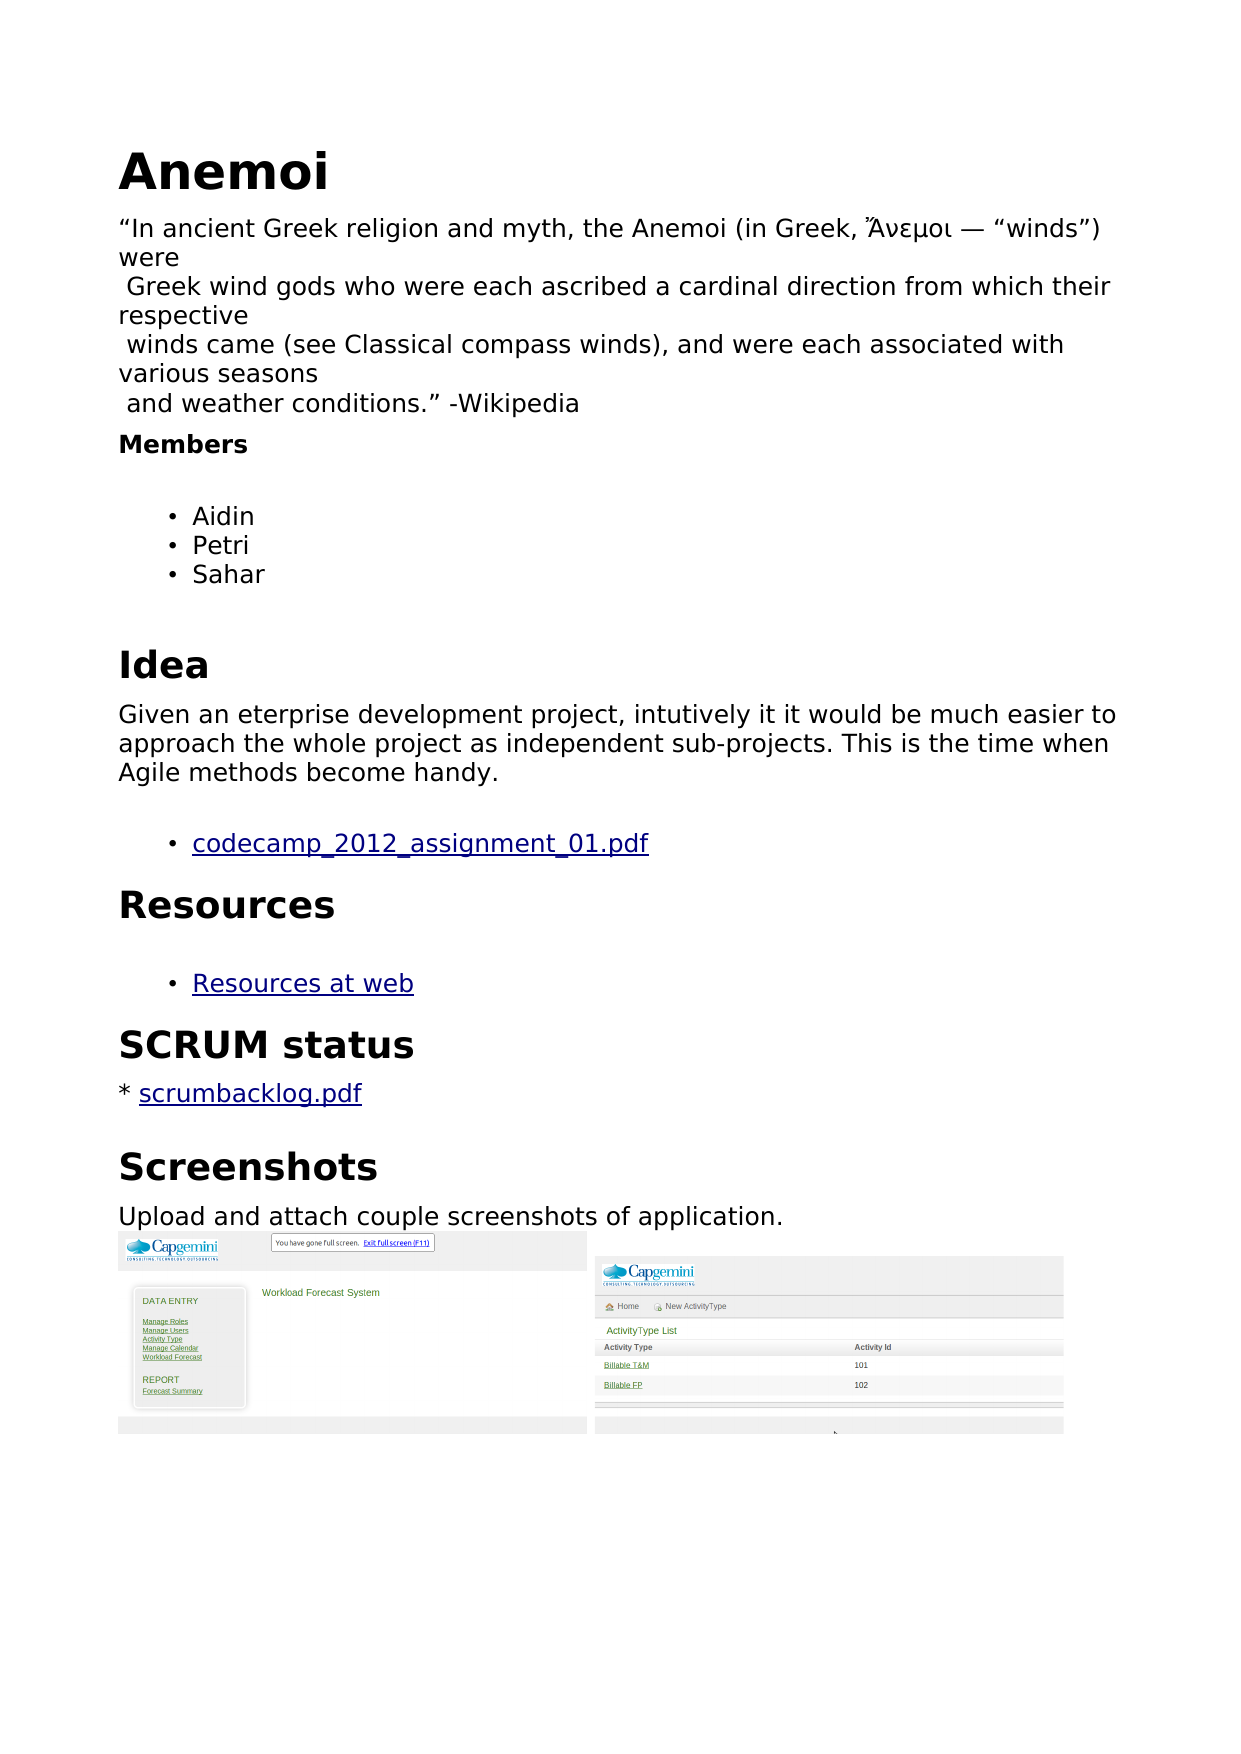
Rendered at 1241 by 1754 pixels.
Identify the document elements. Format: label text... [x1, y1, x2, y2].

text * scrumbacklog.pdf [118, 1079, 1122, 1108]
list Sahar [177, 560, 1122, 589]
subtitle Idea [118, 644, 1122, 687]
subtitle Screenshots [118, 1146, 1122, 1190]
picture [118, 1231, 587, 1434]
text Given an eterprise development project, intutively it it would be much easier to approach the whole project as independent sub-projects. This is the time when Agile methods become handy. [118, 700, 1122, 787]
picture [594, 1256, 1064, 1434]
list Resources at web [177, 969, 1122, 998]
list Petri [177, 531, 1122, 560]
subtitle SCRUM status [118, 1023, 1122, 1067]
text Upload and attach couple screenshots of application. [118, 1202, 1122, 1439]
text “In ancient Greek religion and myth, the Anemoi (in Greek, Ἄνεμοι — “winds”) were Greek wind gods who were each ascribed a cardinal direction from which their respective winds came (see Classical compass winds), and were each associated with various seasons and weather conditions.” -Wikipedia [118, 214, 1122, 418]
list codecamp_2012_assignment_01.pdf [177, 829, 1122, 858]
list Aidin [177, 502, 1122, 531]
text Members [118, 431, 1122, 460]
subtitle Resources [118, 883, 1122, 927]
subtitle Anemoi [118, 143, 1122, 201]
